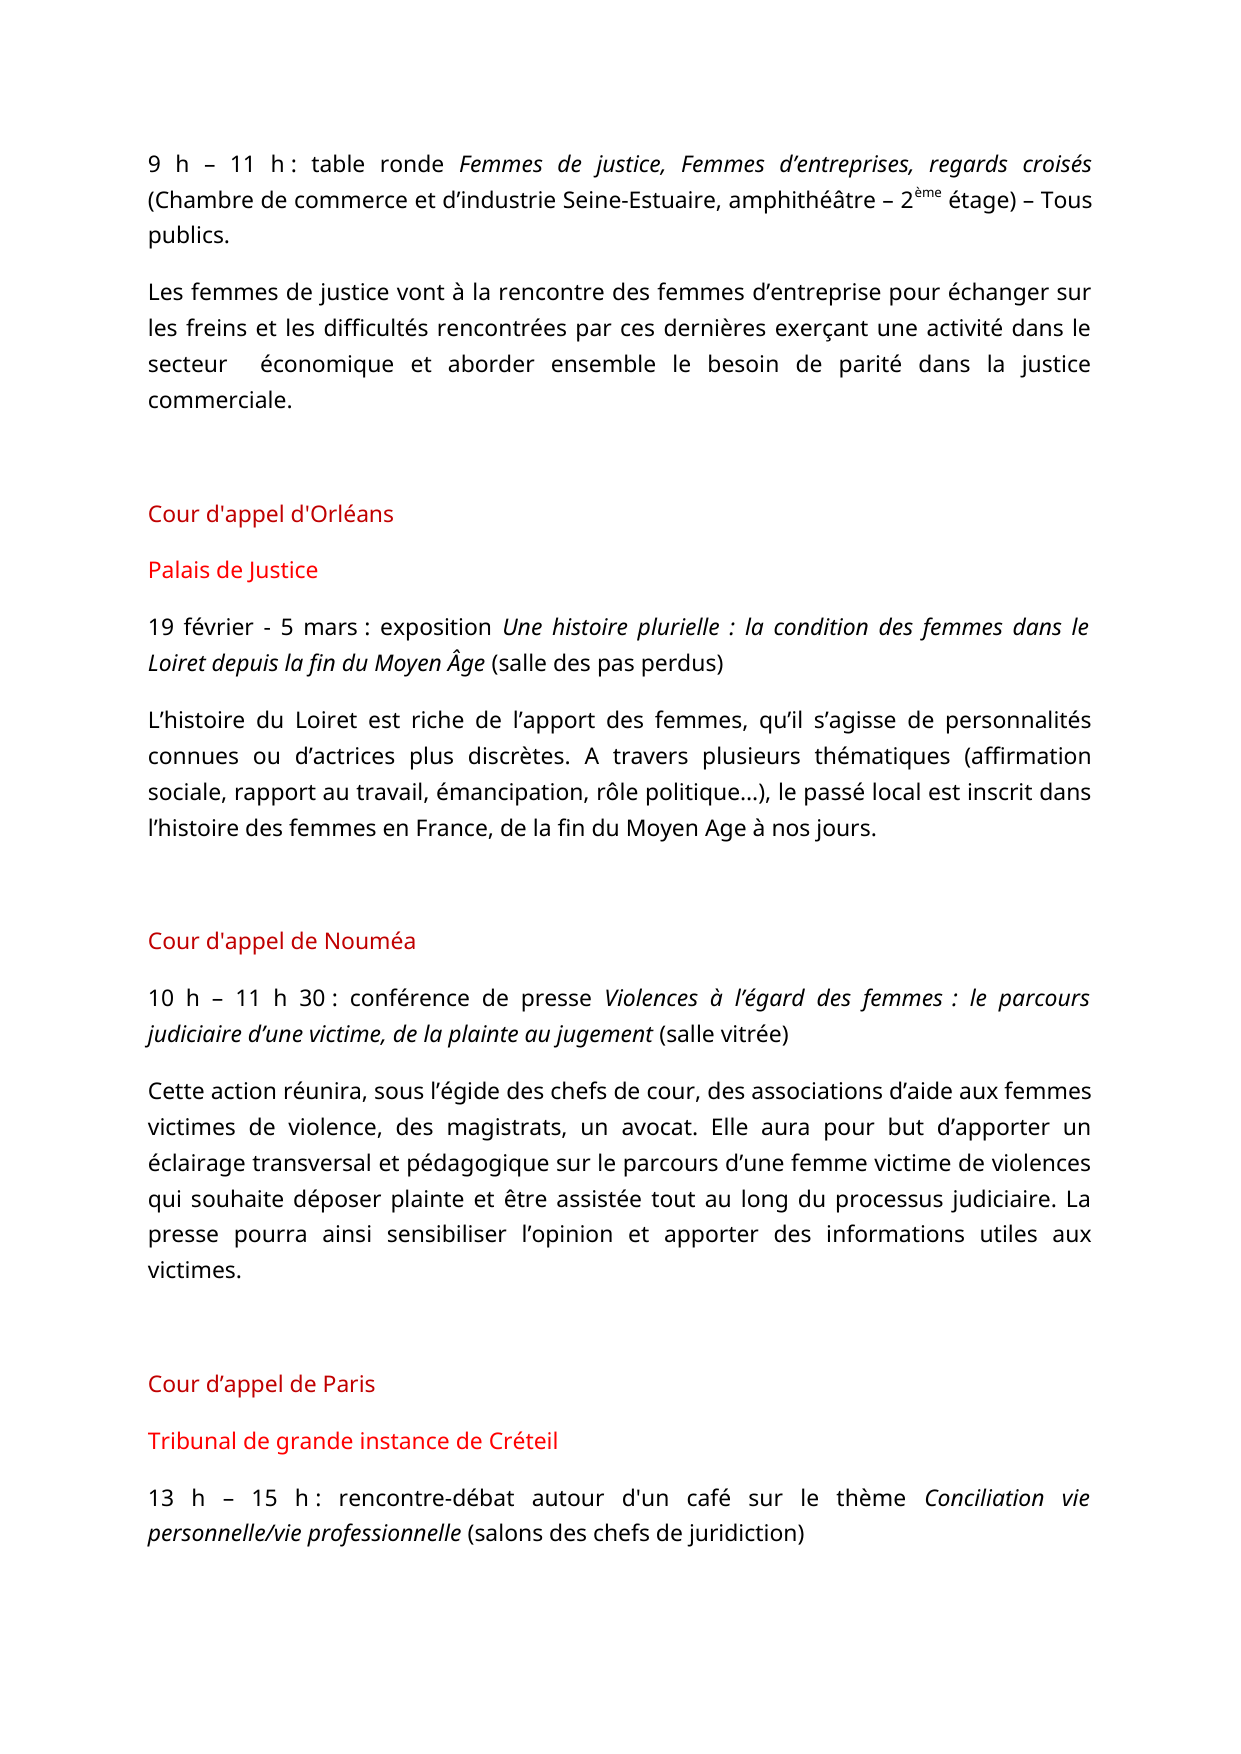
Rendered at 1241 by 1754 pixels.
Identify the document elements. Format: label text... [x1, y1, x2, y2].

text 10 h – 11 h 30 : conférence de presse Violences à l’égard des femmes : le parcours judiciaire d’une victime, de la plainte au jugement (salle vitrée) [148, 982, 1093, 1049]
text Cette action réunira, sous l’égide des chefs de cour, des associations d’aide aux femmes victimes de violence, des magistrats, un avocat. Elle aura pour but d’apporter un éclairage transversal et pédagogique sur le parcours d’une femme victime de violences qui souhaite déposer plainte et être assistée tout au long du processus judiciaire. La presse pourra ainsi sensibiliser l’opinion et apporter des informations utiles aux victimes. [148, 1075, 1093, 1286]
text Palais de Justice [148, 554, 1093, 586]
text Cour d’appel de Paris [148, 1368, 1093, 1399]
text 13 h – 15 h : rencontre-débat autour d'un café sur le thème Conciliation vie personnelle/vie professionnelle (salons des chefs de juridiction) [148, 1481, 1093, 1549]
text 9 h – 11 h : table ronde Femmes de justice, Femmes d’entreprises, regards croisés (Chambre de commerce et d’industrie Seine-Estuaire, amphithéâtre – 2ème étage) – Tous publics. [148, 148, 1093, 251]
text Cour d'appel d'Orléans [148, 498, 1093, 529]
text Tribunal de grande instance de Créteil [148, 1425, 1093, 1456]
text L’histoire du Loiret est riche de l’apport des femmes, qu’il s’agisse de personnalités connues ou d’actrices plus discrètes. A travers plusieurs thématiques (affirmation sociale, rapport au travail, émancipation, rôle politique…), le passé local est inscrit dans l’histoire des femmes en France, de la fin du Moyen Age à nos jours. [148, 704, 1093, 843]
text 19 février - 5 mars : exposition Une histoire plurielle : la condition des femmes dans le Loiret depuis la fin du Moyen Âge (salle des pas perdus) [148, 611, 1093, 678]
text Cour d'appel de Nouméa [148, 925, 1093, 956]
text Les femmes de justice vont à la rencontre des femmes d’entreprise pour échanger sur les freins et les difficultés rencontrées par ces dernières exerçant une activité dans le secteur économique et aborder ensemble le besoin de parité dans la justice commerciale. [148, 276, 1093, 415]
